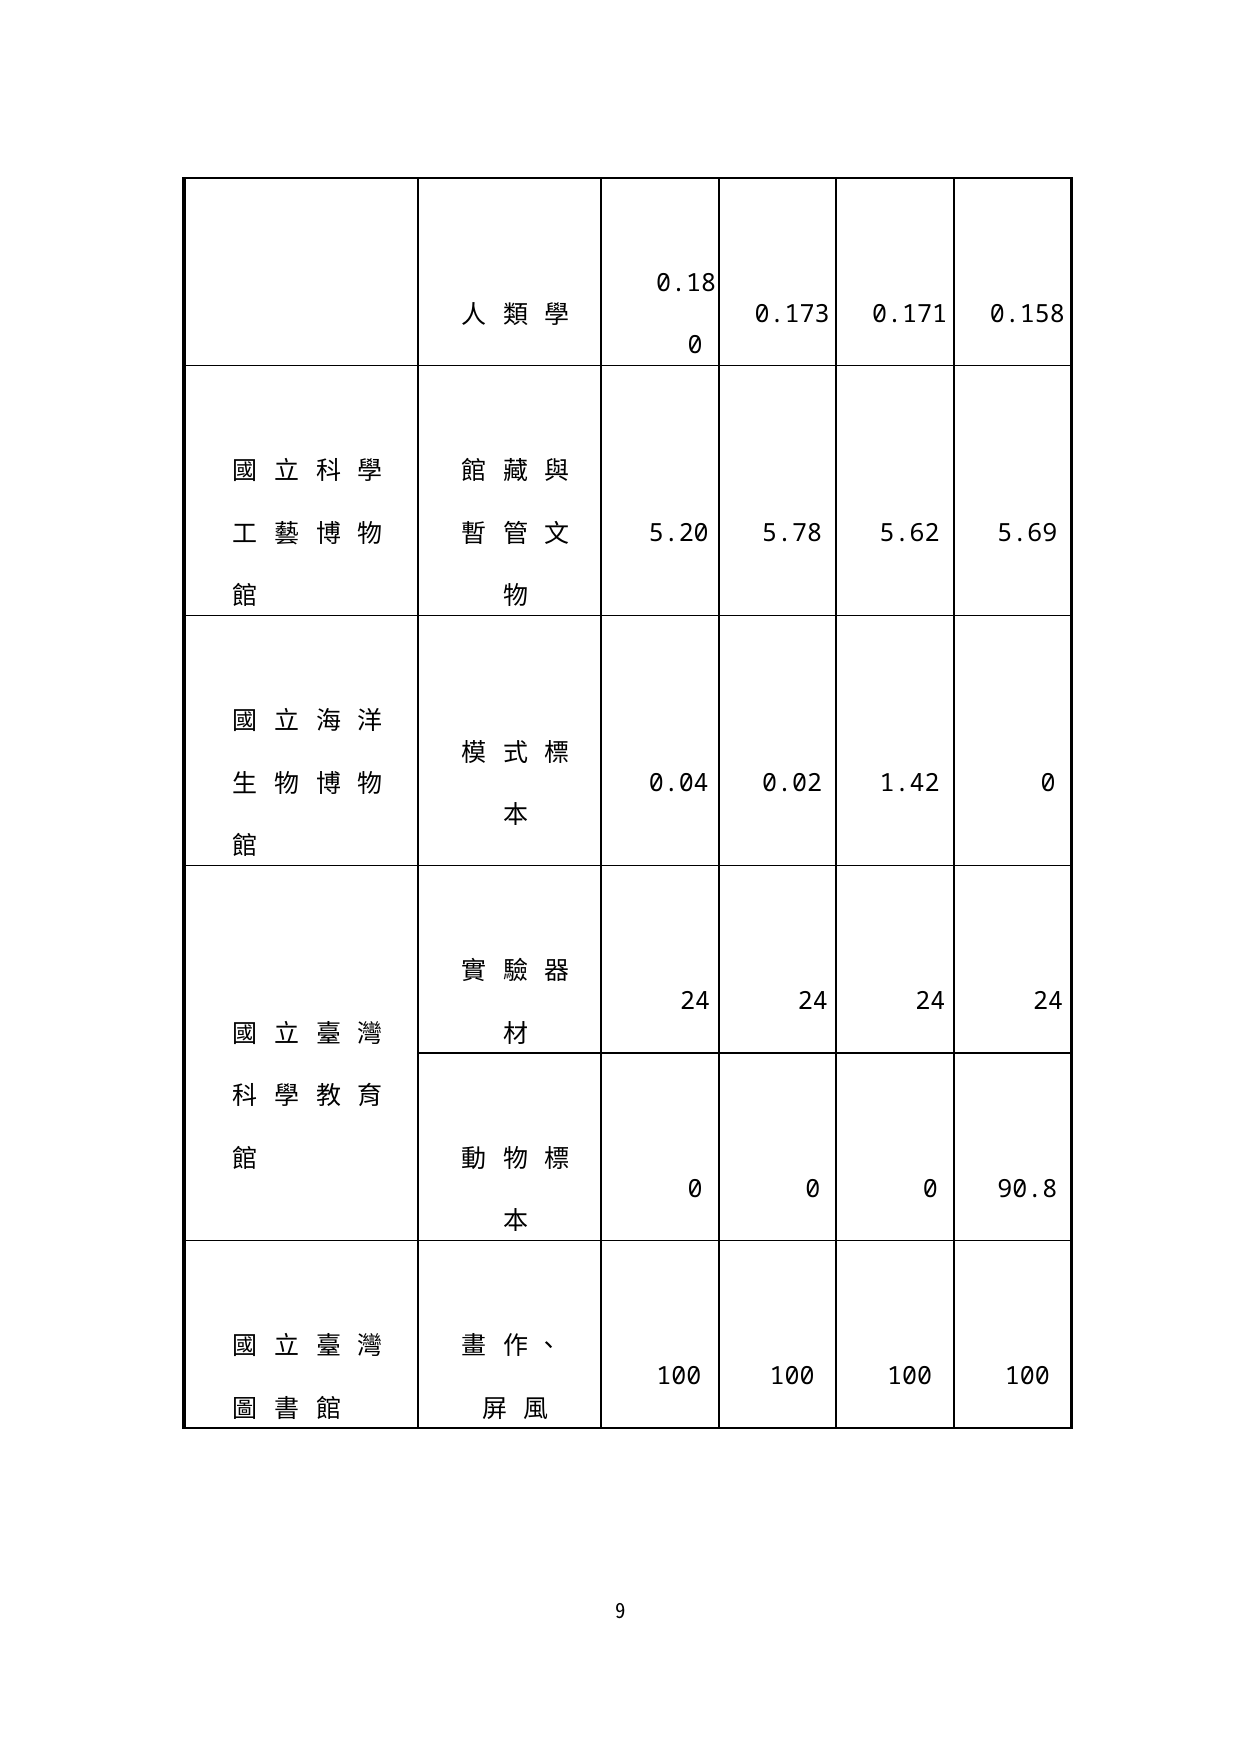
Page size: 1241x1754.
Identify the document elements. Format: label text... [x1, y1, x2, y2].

table_cell 0.02 [720, 616, 835, 865]
table_cell 國立海洋生物博物館 [186, 616, 417, 865]
table_cell 0 [955, 616, 1070, 865]
table_cell 畫作、屏風 [419, 1241, 600, 1427]
table_cell 人類學 [419, 179, 600, 365]
table_cell 0.04 [602, 616, 718, 865]
table_cell 100 [602, 1241, 718, 1427]
table_cell 0.171 [837, 179, 953, 365]
table_cell 0.173 [720, 179, 835, 365]
table_cell 100 [720, 1241, 835, 1427]
table_cell 國立科學工藝博物館 [186, 366, 417, 615]
table_cell 實驗器材 [419, 866, 600, 1052]
table_cell 24 [602, 866, 718, 1052]
table_cell 5.20 [602, 366, 718, 615]
table_cell 國立臺灣圖書館 [186, 1241, 417, 1427]
table_cell 國立臺灣科學教育館 [186, 866, 417, 1240]
table_cell 5.69 [955, 366, 1070, 615]
table_cell 24 [837, 866, 953, 1052]
table_cell 0 [602, 1054, 718, 1240]
table_cell [186, 179, 417, 365]
table_cell 館藏與暫管文物 [419, 366, 600, 615]
table_cell 5.62 [837, 366, 953, 615]
table_cell 模式標本 [419, 616, 600, 865]
table_cell 5.78 [720, 366, 835, 615]
table_cell 100 [837, 1241, 953, 1427]
table_cell 24 [720, 866, 835, 1052]
table_cell 0.158 [955, 179, 1070, 365]
table_cell 24 [955, 866, 1070, 1052]
table_cell 0.180 [602, 179, 718, 365]
table_cell 1.42 [837, 616, 953, 865]
table_cell 0 [720, 1054, 835, 1240]
table_cell 100 [955, 1241, 1070, 1427]
table_cell 動物標本 [419, 1054, 600, 1240]
table_cell 0 [837, 1054, 953, 1240]
table_cell 90.8 [955, 1054, 1070, 1240]
